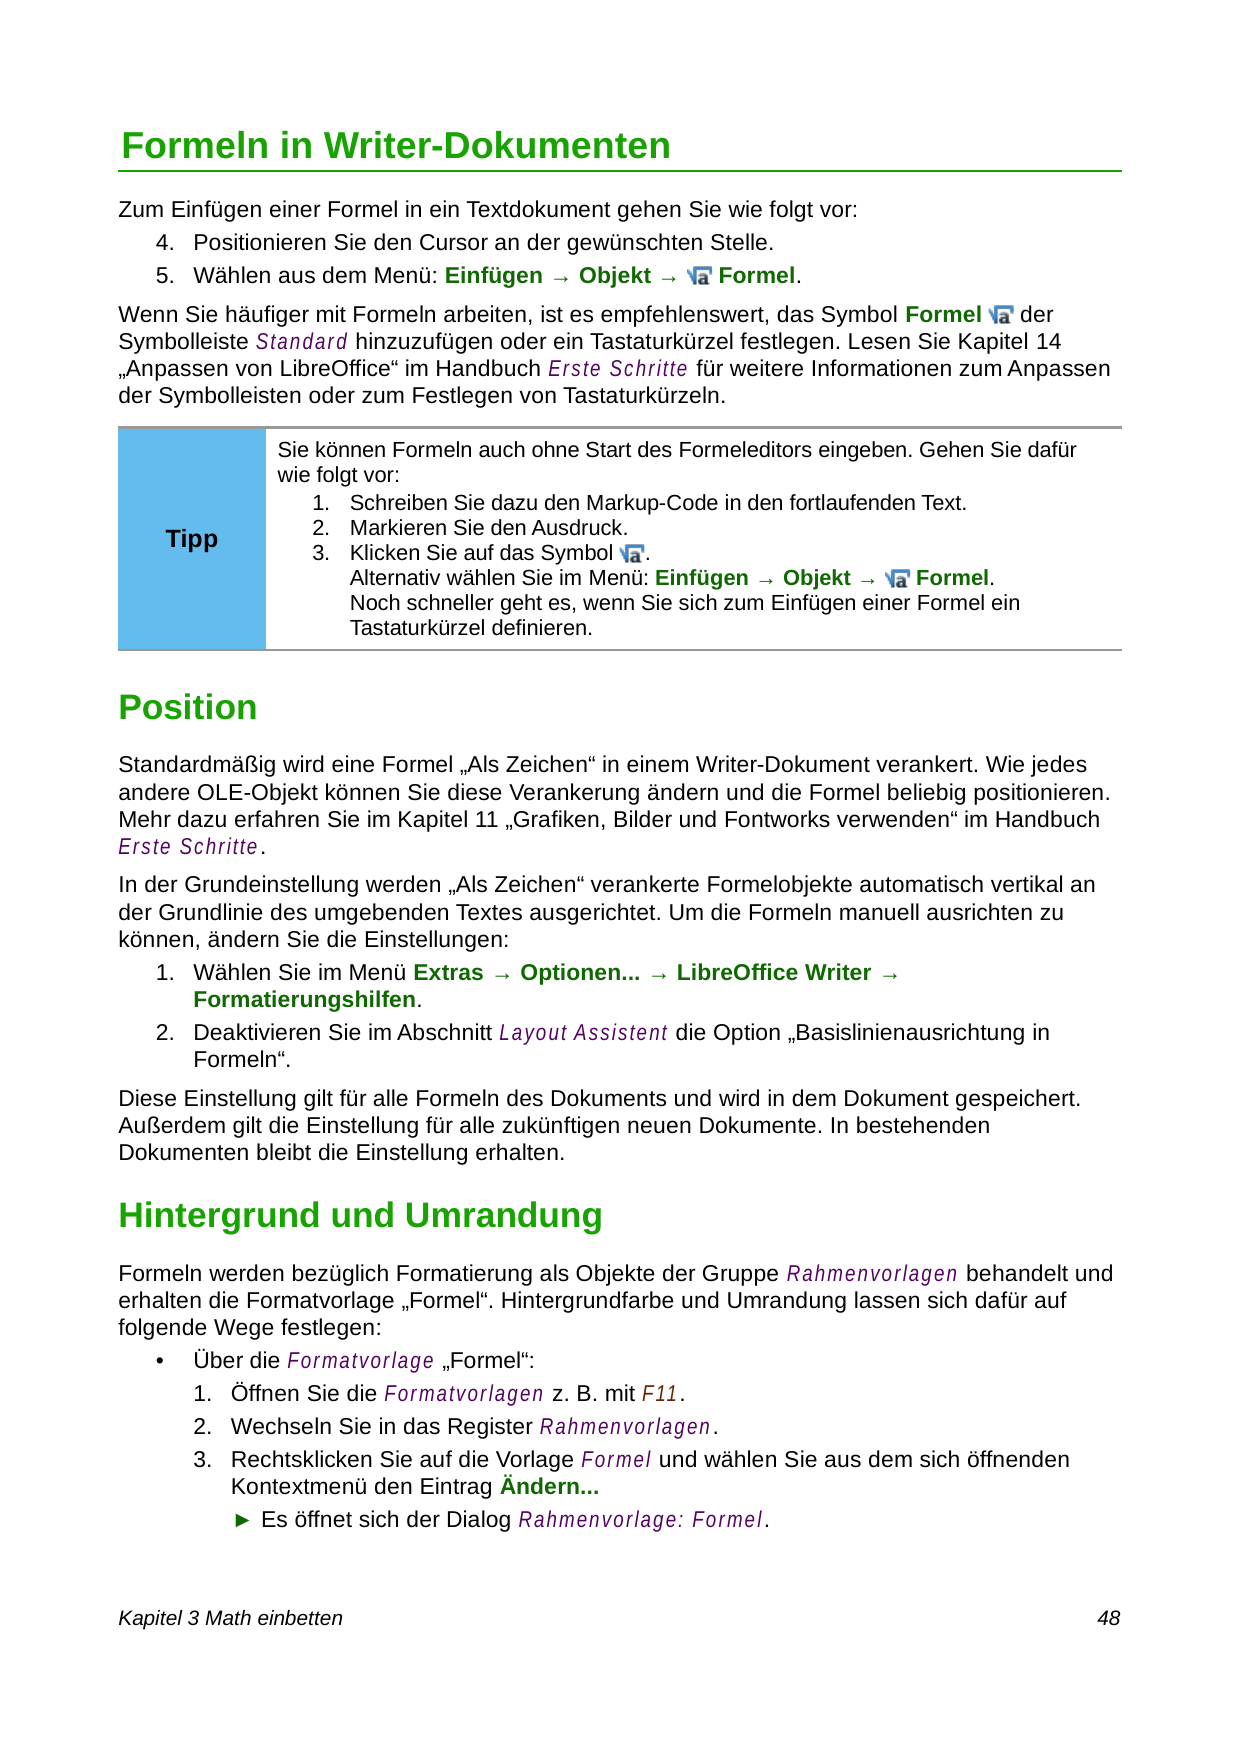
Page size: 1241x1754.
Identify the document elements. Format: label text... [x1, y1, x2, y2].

text In der Grundeinstellung werden „Als Zeichen“ verankerte Formelobjekte automatisch vertikal an der Grundlinie des umgebenden Textes ausgerichtet. Um die Formeln manuell ausrichten zu können, ändern Sie die Einstellungen: [118, 871, 1122, 952]
text Standardmäßig wird eine Formel „Als Zeichen“ in einem Writer-Dokument verankert. Wie jedes andere OLE-Objekt können Sie diese Verankerung ändern und die Formel beliebig positionieren. Mehr dazu erfahren Sie im Kapitel 11 „Grafiken, Bilder und Fontworks verwenden“ im Handbuch Erste Schritte. [118, 751, 1122, 859]
list Deaktivieren Sie im Abschnitt Layout Assistent die Option „Basislinienausrichtung in Formeln“. [156, 1018, 1122, 1072]
picture [619, 540, 645, 566]
text Formeln werden bezüglich Formatierung als Objekte der Gruppe Rahmenvorlagen behandelt und erhalten die Formatvorlage „Formel“. Hintergrundfarbe und Umrandung lassen sich dafür auf folgende Wege festlegen: [118, 1259, 1122, 1340]
text Diese Einstellung gilt für alle Formeln des Dokuments und wird in dem Dokument gespeichert. Außerdem gilt die Einstellung für alle zukünftigen neuen Dokumente. In bestehenden Dokumenten bleibt die Einstellung erhalten. [118, 1084, 1122, 1165]
picture [988, 301, 1014, 327]
subtitle Formeln in Writer-Dokumenten [118, 121, 1122, 170]
list Rechtsklicken Sie auf die Vorlage Formel und wählen Sie aus dem sich öffnenden Kontextmenü den Eintrag Ändern... [193, 1445, 1122, 1499]
subtitle Hintergrund und Umrandung [118, 1195, 1122, 1235]
list Wechseln Sie in das Register Rahmenvorlagen. [193, 1412, 1122, 1439]
text Wenn Sie häufiger mit Formeln arbeiten, ist es empfehlenswert, das Symbol Formel der Symbolleiste Standard hinzuzufügen oder ein Tastaturkürzel festlegen. Lesen Sie Kapitel 14 „Anpassen von LibreOffice“ im Handbuch Erste Schritte für weitere Informationen zum Anpassen der Symbolleisten oder zum Festlegen von Tastaturkürzeln. [118, 300, 1122, 409]
table_header Sie können Formeln auch ohne Start des Formeleditors eingeben. Gehen Sie dafür wie folgt vor: Schreiben Sie dazu den Markup-Code in den fortlaufenden Text. Markieren Sie den Ausdruck. Klicken Sie auf das Symbol . Alternativ wählen Sie im Menü: Einfügen → Objekt → Formel. Noch schneller geht es, wenn Sie sich zum Einfügen einer Formel ein Tastaturkürzel definieren. [266, 429, 1122, 649]
list Über die Formatvorlage „Formel“: [156, 1346, 1122, 1373]
list Wählen Sie im Menü Extras → Optionen... → LibreOffice Writer → Formatierungshilfen. [156, 958, 1122, 1012]
picture [687, 262, 713, 288]
list Es öffnet sich der Dialog Rahmenvorlage: Formel. [231, 1505, 1122, 1532]
list Öffnen Sie die Formatvorlagen z. B. mit F11. [193, 1379, 1122, 1406]
list Positionieren Sie den Cursor an der gewünschten Stelle. [156, 228, 1122, 256]
picture [885, 565, 911, 591]
text Zum Einfügen einer Formel in ein Textdokument gehen Sie wie folgt vor: [118, 196, 1122, 223]
subtitle Position [118, 687, 1122, 727]
list Wählen aus dem Menü: Einfügen → Objekt → Formel. [156, 262, 1122, 289]
table_header Tipp [118, 429, 266, 649]
